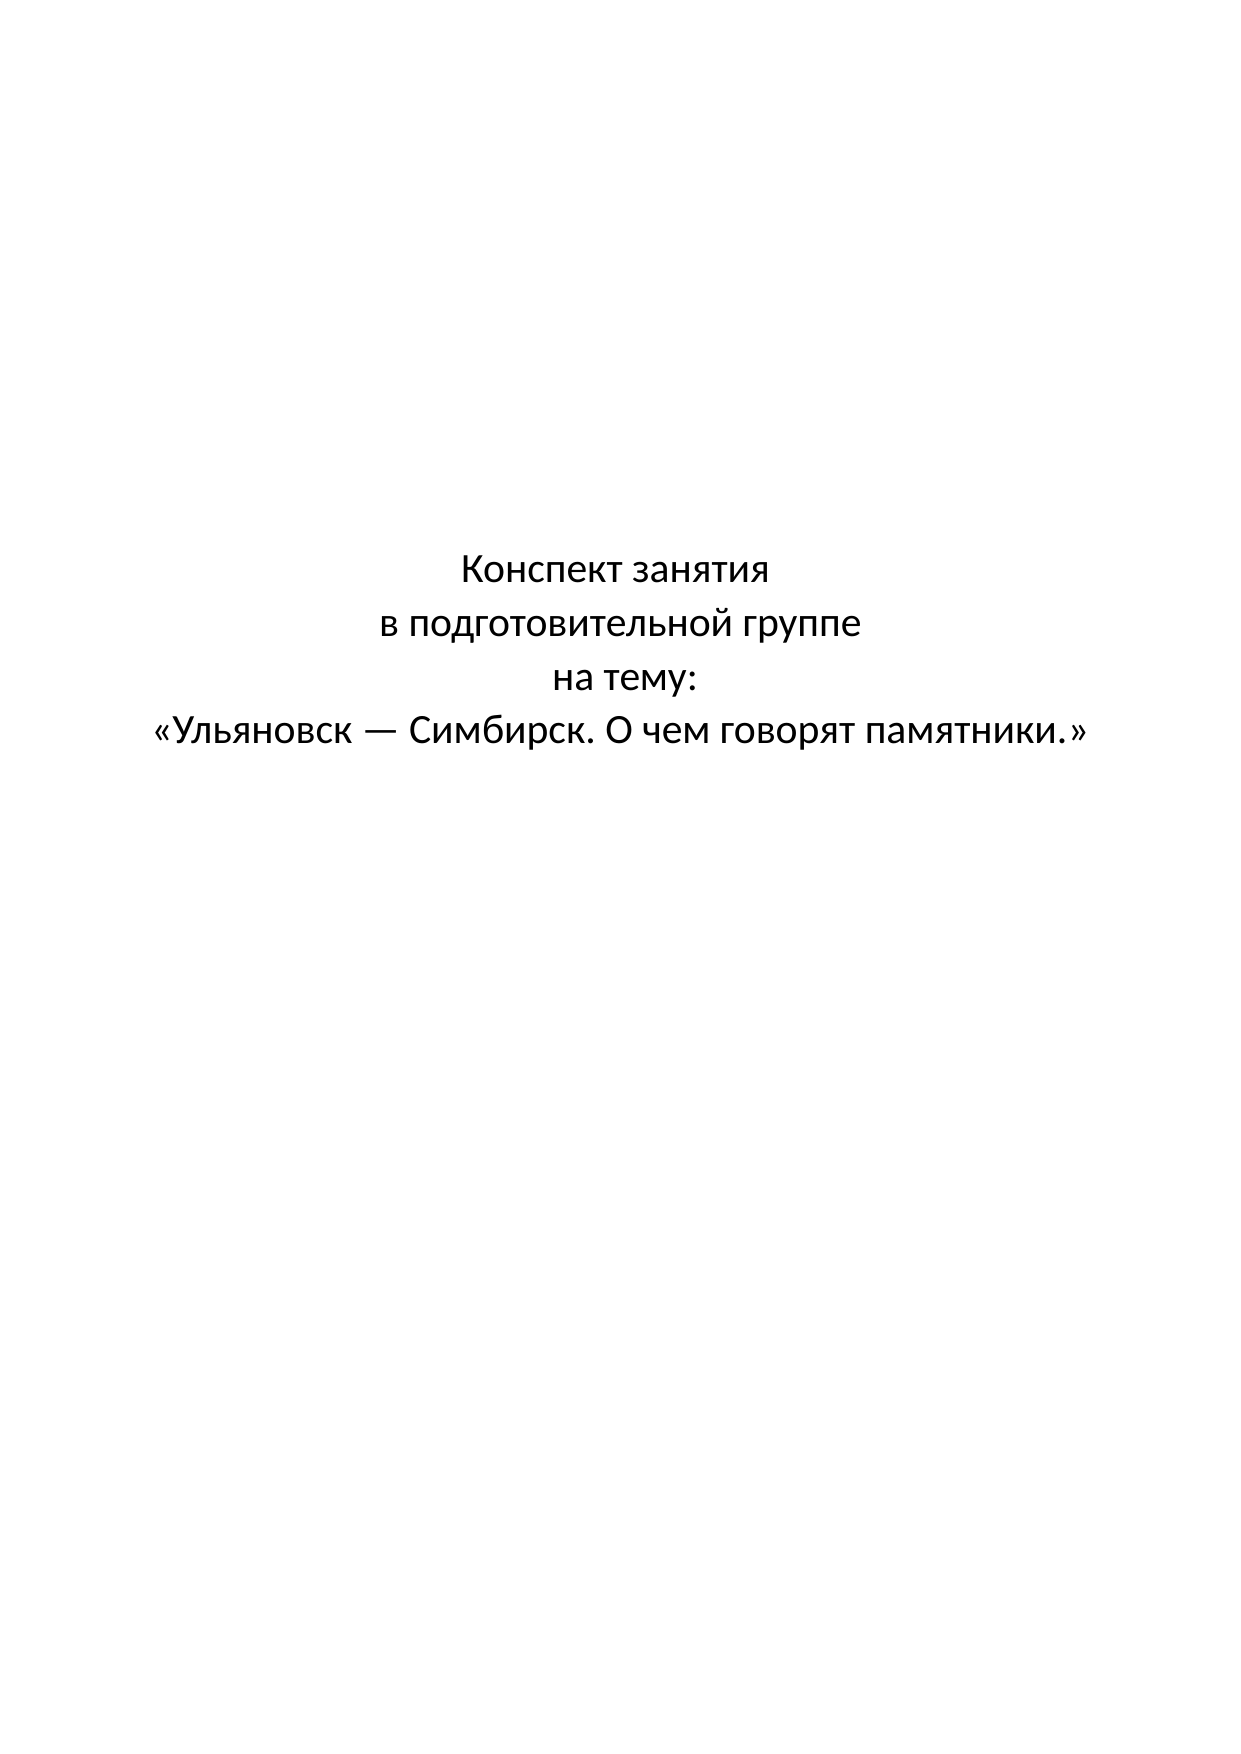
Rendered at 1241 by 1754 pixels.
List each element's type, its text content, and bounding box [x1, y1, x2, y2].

text «Ульяновск — Симбирск. О чем говорят памятники.» [75, 703, 1165, 754]
text в подготовительной группе [75, 596, 1165, 647]
text на тему: [75, 649, 1165, 700]
text Конспект занятия [75, 542, 1165, 593]
